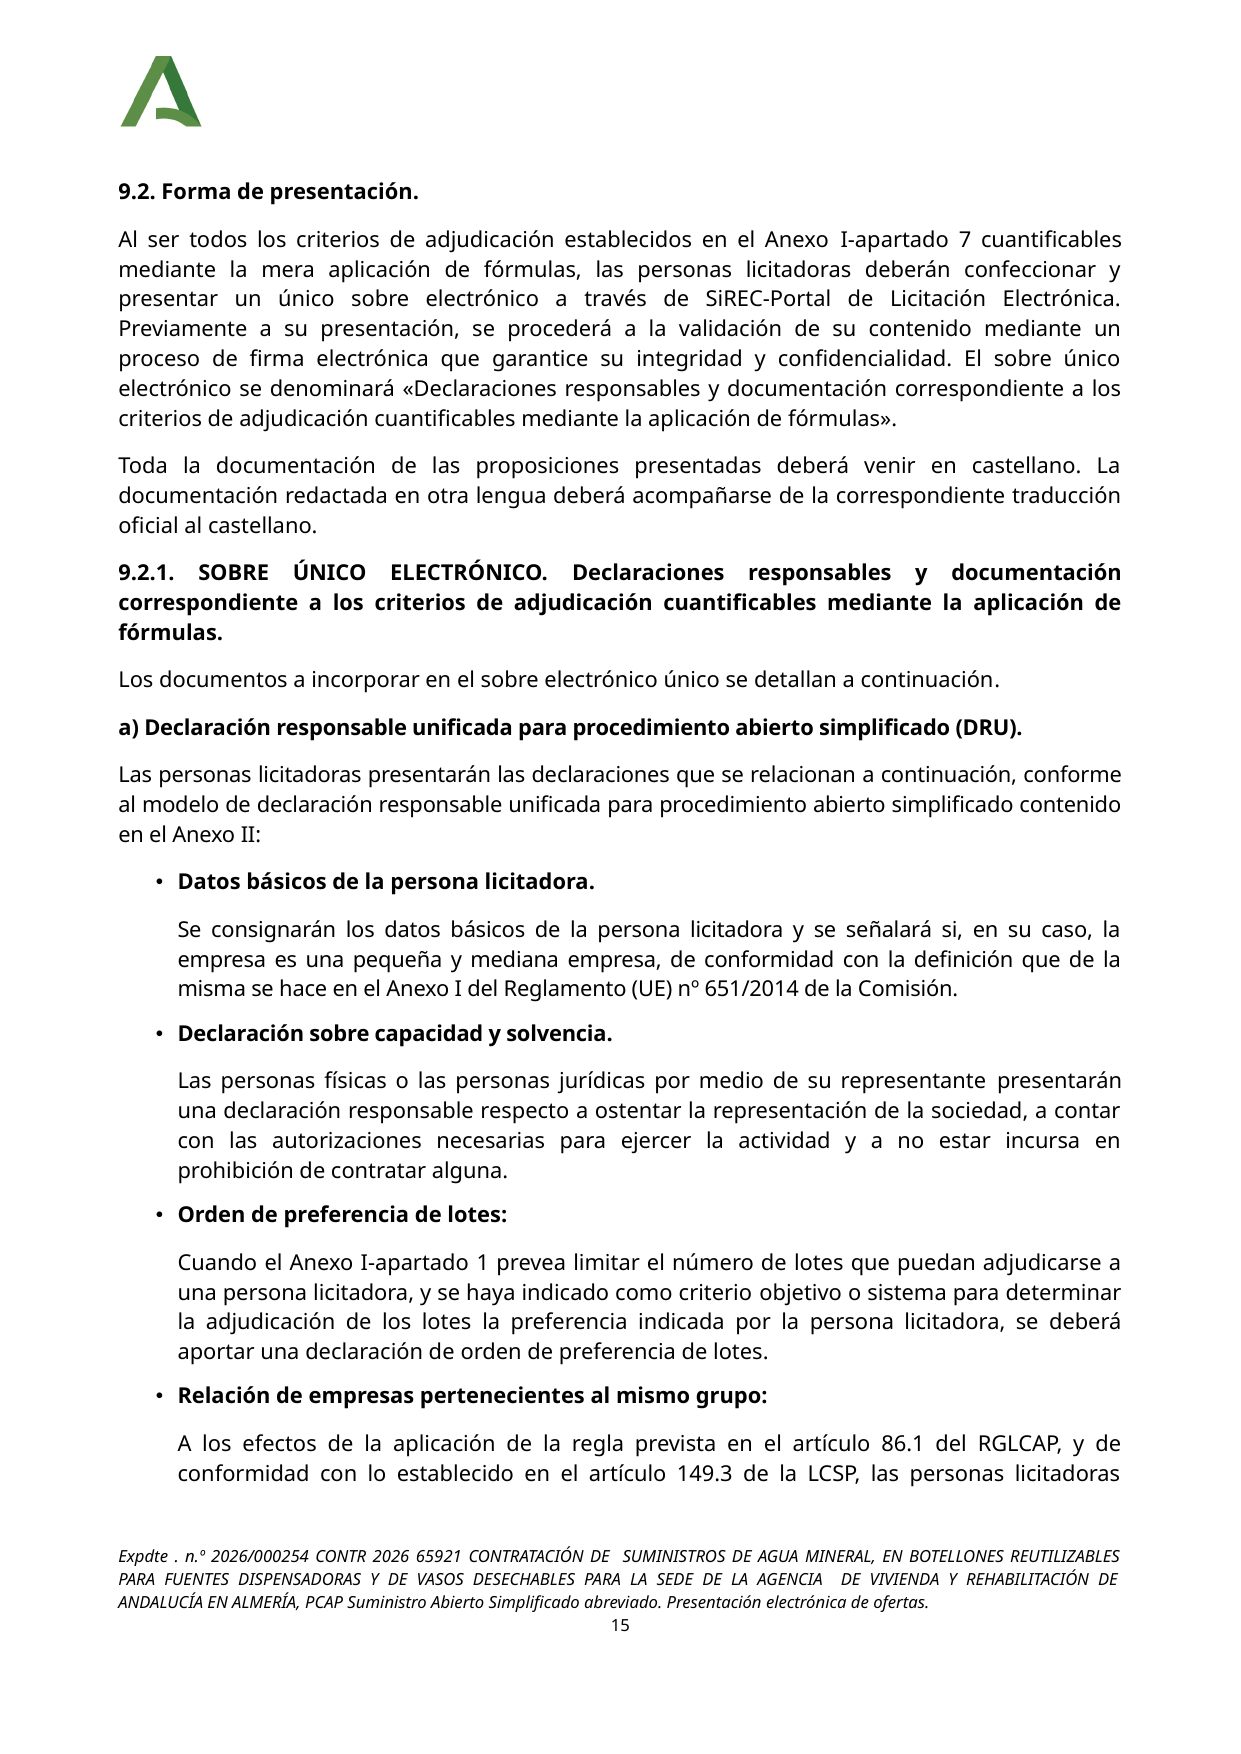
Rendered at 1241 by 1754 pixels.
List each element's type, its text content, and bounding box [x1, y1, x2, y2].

text Cuando el Anexo I-apartado 1 prevea limitar el número de lotes que puedan adjudicarse a una persona licitadora, y se haya indicado como criterio objetivo o sistema para determinar la adjudicación de los lotes la preferencia indicada por la persona licitadora, se deberá aportar una declaración de orden de preferencia de lotes. [177, 1247, 1122, 1366]
text Los documentos a incorporar en el sobre electrónico único se detallan a continuación. [118, 664, 1122, 694]
text Al ser todos los criterios de adjudicación establecidos en el Anexo I-apartado 7 cuantificables mediante la mera aplicación de fórmulas, las personas licitadoras deberán confeccionar y presentar un único sobre electrónico a través de SiREC-Portal de Licitación Electrónica. Previamente a su presentación, se procederá a la validación de su contenido mediante un proceso de firma electrónica que garantice su integridad y confidencialidad. El sobre único electrónico se denominará «Declaraciones responsables y documentación correspondiente a los criterios de adjudicación cuantificables mediante la aplicación de fórmulas». [118, 224, 1122, 432]
text Toda la documentación de las proposiciones presentadas deberá venir en castellano. La documentación redactada en otra lengua deberá acompañarse de la correspondiente traducción oficial al castellano. [118, 450, 1122, 539]
text Se consignarán los datos básicos de la persona licitadora y se señalará si, en su caso, la empresa es una pequeña y mediana empresa, de conformidad con la definición que de la misma se hace en el Anexo I del Reglamento (UE) nº 651/2014 de la Comisión. [177, 914, 1122, 1003]
text Las personas físicas o las personas jurídicas por medio de su representante presentarán una declaración responsable respecto a ostentar la representación de la sociedad, a contar con las autorizaciones necesarias para ejercer la actividad y a no estar incursa en prohibición de contratar alguna. [177, 1066, 1122, 1185]
list Orden de preferencia de lotes: [156, 1199, 1122, 1229]
text Las personas licitadoras presentarán las declaraciones que se relacionan a continuación, conforme al modelo de declaración responsable unificada para procedimiento abierto simplificado contenido en el Anexo II: [118, 759, 1122, 849]
list Datos básicos de la persona licitadora. [156, 866, 1122, 896]
subtitle 9.2. Forma de presentación. [118, 176, 1122, 206]
subtitle 9.2.1. SOBRE ÚNICO ELECTRÓNICO. Declaraciones responsables y documentación correspondiente a los criterios de adjudicación cuantificables mediante la aplicación de fórmulas. [118, 557, 1122, 647]
text A los efectos de la aplicación de la regla prevista en el artículo 86.1 del RGLCAP, y de conformidad con lo establecido en el artículo 149.3 de la LCSP, las personas licitadoras [177, 1428, 1122, 1488]
text a) Declaración responsable unificada para procedimiento abierto simplificado (DRU). [118, 712, 1122, 742]
list Declaración sobre capacidad y solvencia. [156, 1018, 1122, 1048]
picture [116, 52, 205, 131]
list Relación de empresas pertenecientes al mismo grupo: [156, 1381, 1122, 1410]
